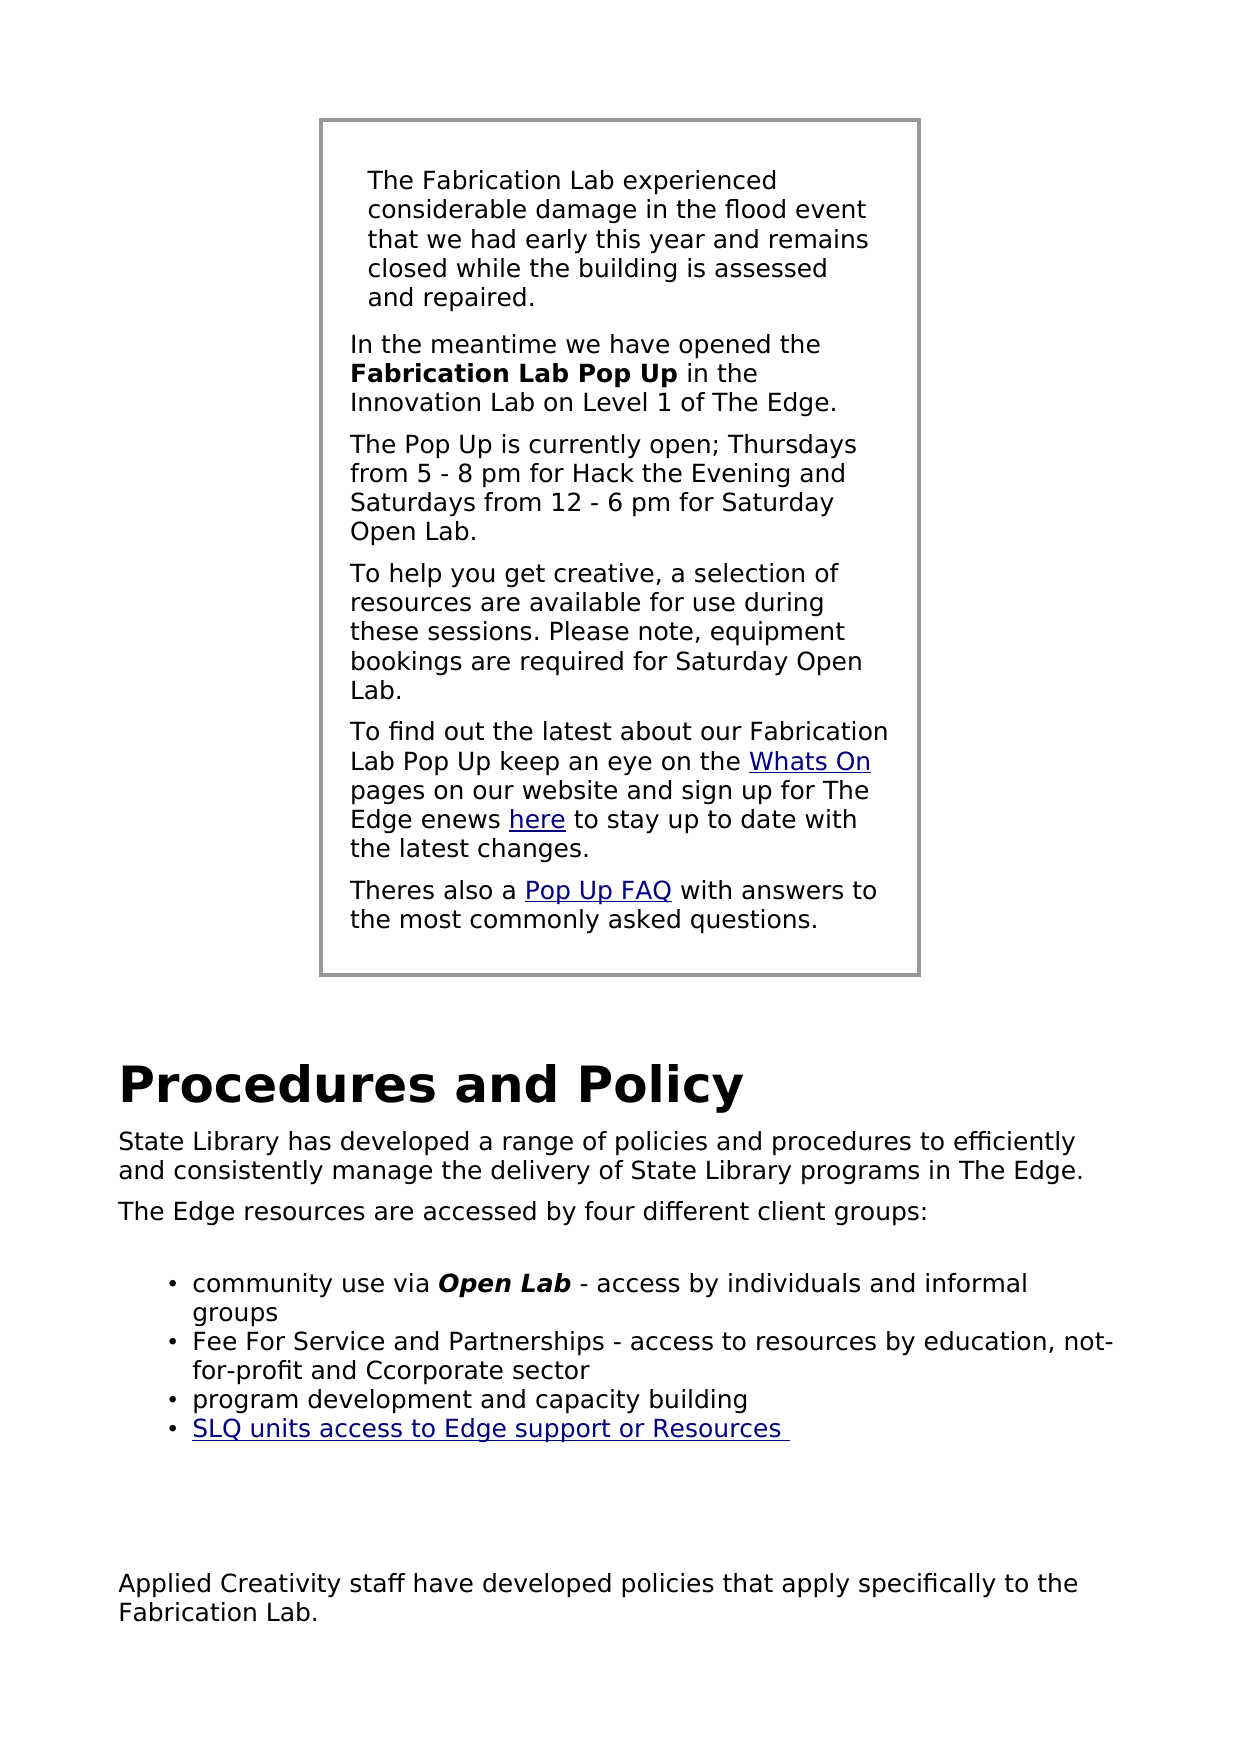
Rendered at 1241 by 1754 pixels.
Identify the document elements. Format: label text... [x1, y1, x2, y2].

text Applied Creativity staff have developed policies that apply specifically to the Fabrication Lab. [118, 1569, 1122, 1627]
table_header The Fabrication Lab experienced considerable damage in the flood event that we had early this year and remains closed while the building is assessed and repaired. In the meantime we have opened the Fabrication Lab Pop Up in the Innovation Lab on Level 1 of The Edge. The Pop Up is currently open; Thursdays from 5 - 8 pm for Hack the Evening and Saturdays from 12 - 6 pm for Saturday Open Lab. To help you get creative, a selection of resources are available for use during these sessions. Please note, equipment bookings are required for Saturday Open Lab. To find out the latest about our Fabrication Lab Pop Up keep an eye on the Whats On pages on our website and sign up for The Edge enews here to stay up to date with the latest changes. Theres also a Pop Up FAQ with answers to the most commonly asked questions. [332, 131, 908, 964]
list program development and capacity building [177, 1385, 1122, 1414]
list SLQ units access to Edge support or Resources [177, 1414, 1122, 1444]
text The Edge resources are accessed by four different client groups: [118, 1198, 1122, 1227]
list Fee For Service and Partnerships - access to resources by education, not-for-profit and Ccorporate sector [177, 1327, 1122, 1385]
text State Library has developed a range of policies and procedures to efficiently and consistently manage the delivery of State Library programs in The Edge. [118, 1127, 1122, 1185]
subtitle Procedures and Policy [118, 1056, 1122, 1114]
list community use via Open Lab - access by individuals and informal groups [177, 1269, 1122, 1327]
